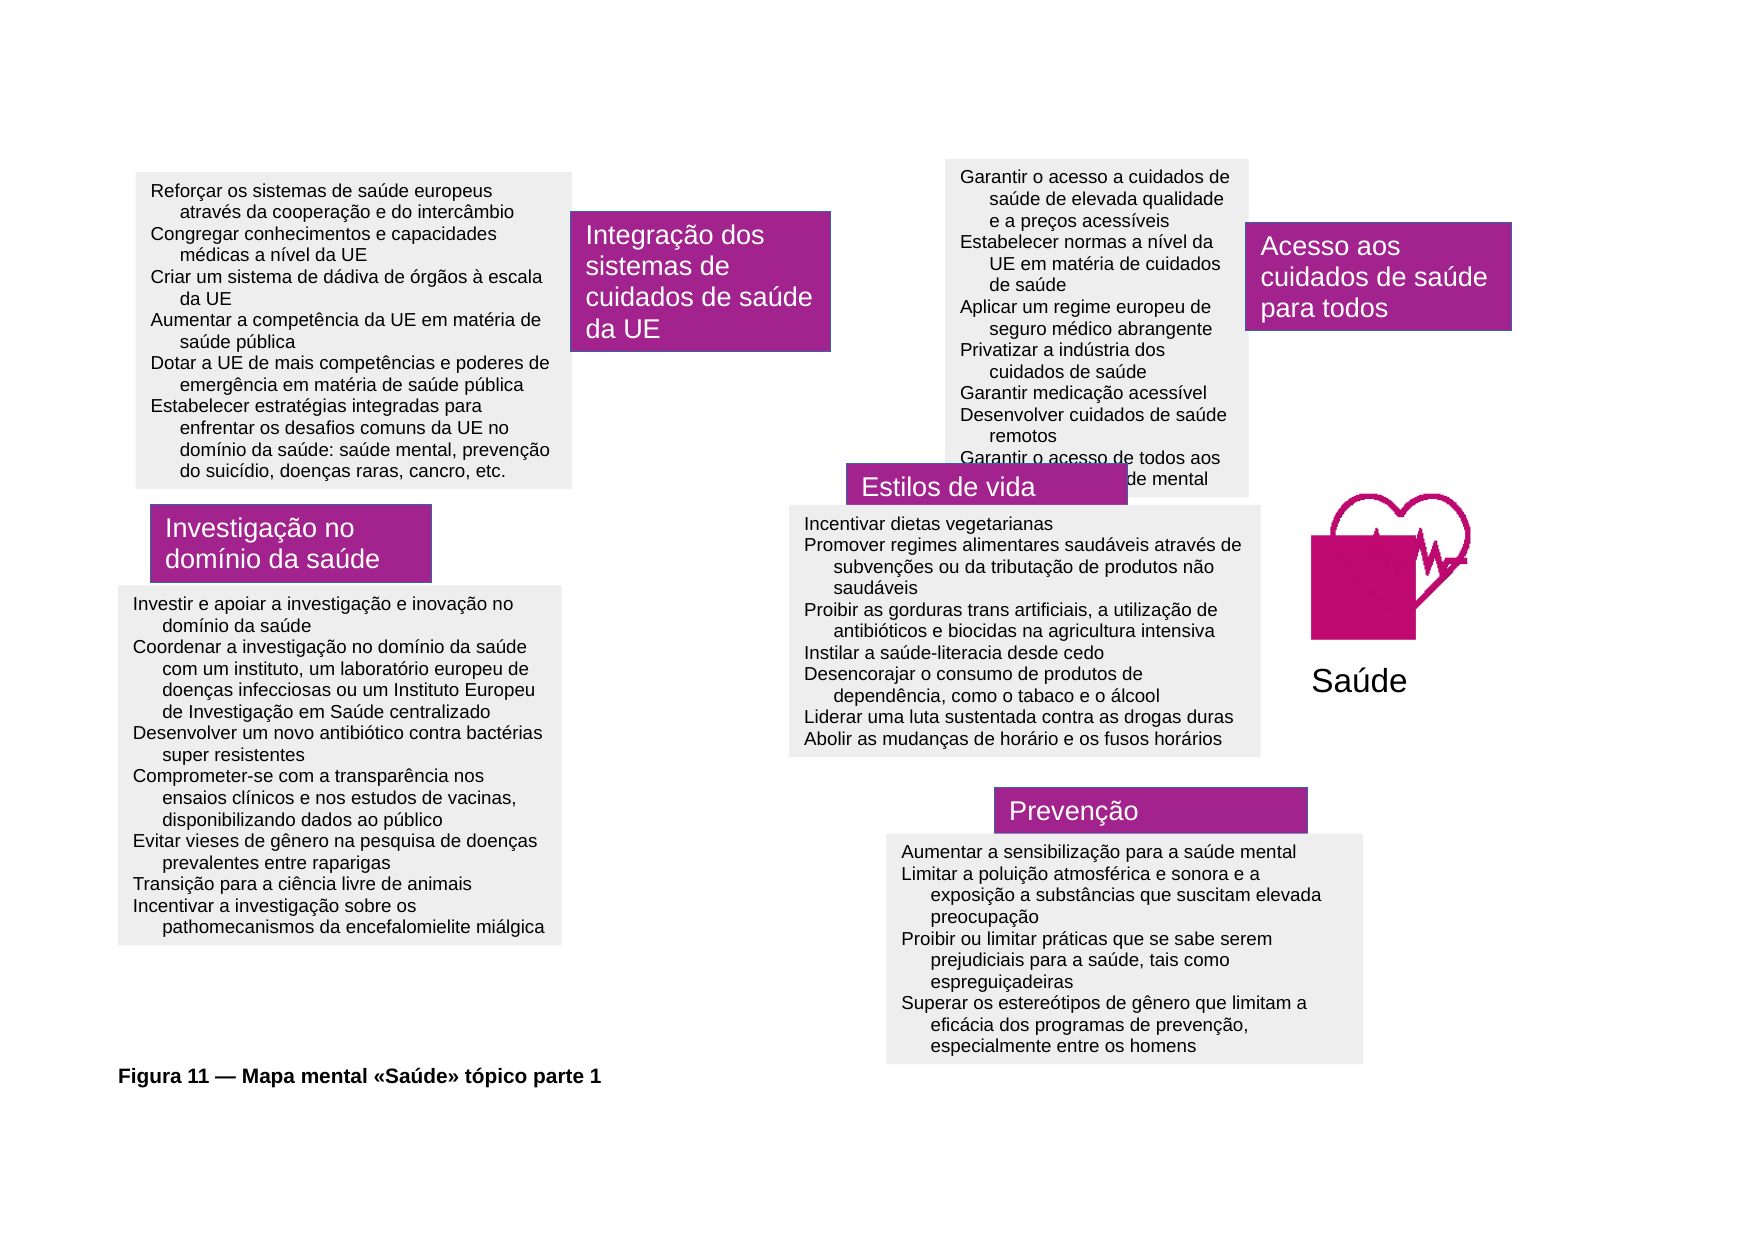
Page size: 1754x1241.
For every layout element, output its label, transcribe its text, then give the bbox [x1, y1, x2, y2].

text Figura 11 — Mapa mental «Saúde» tópico parte 1 [118, 171, 1512, 1088]
picture [1294, 482, 1494, 659]
